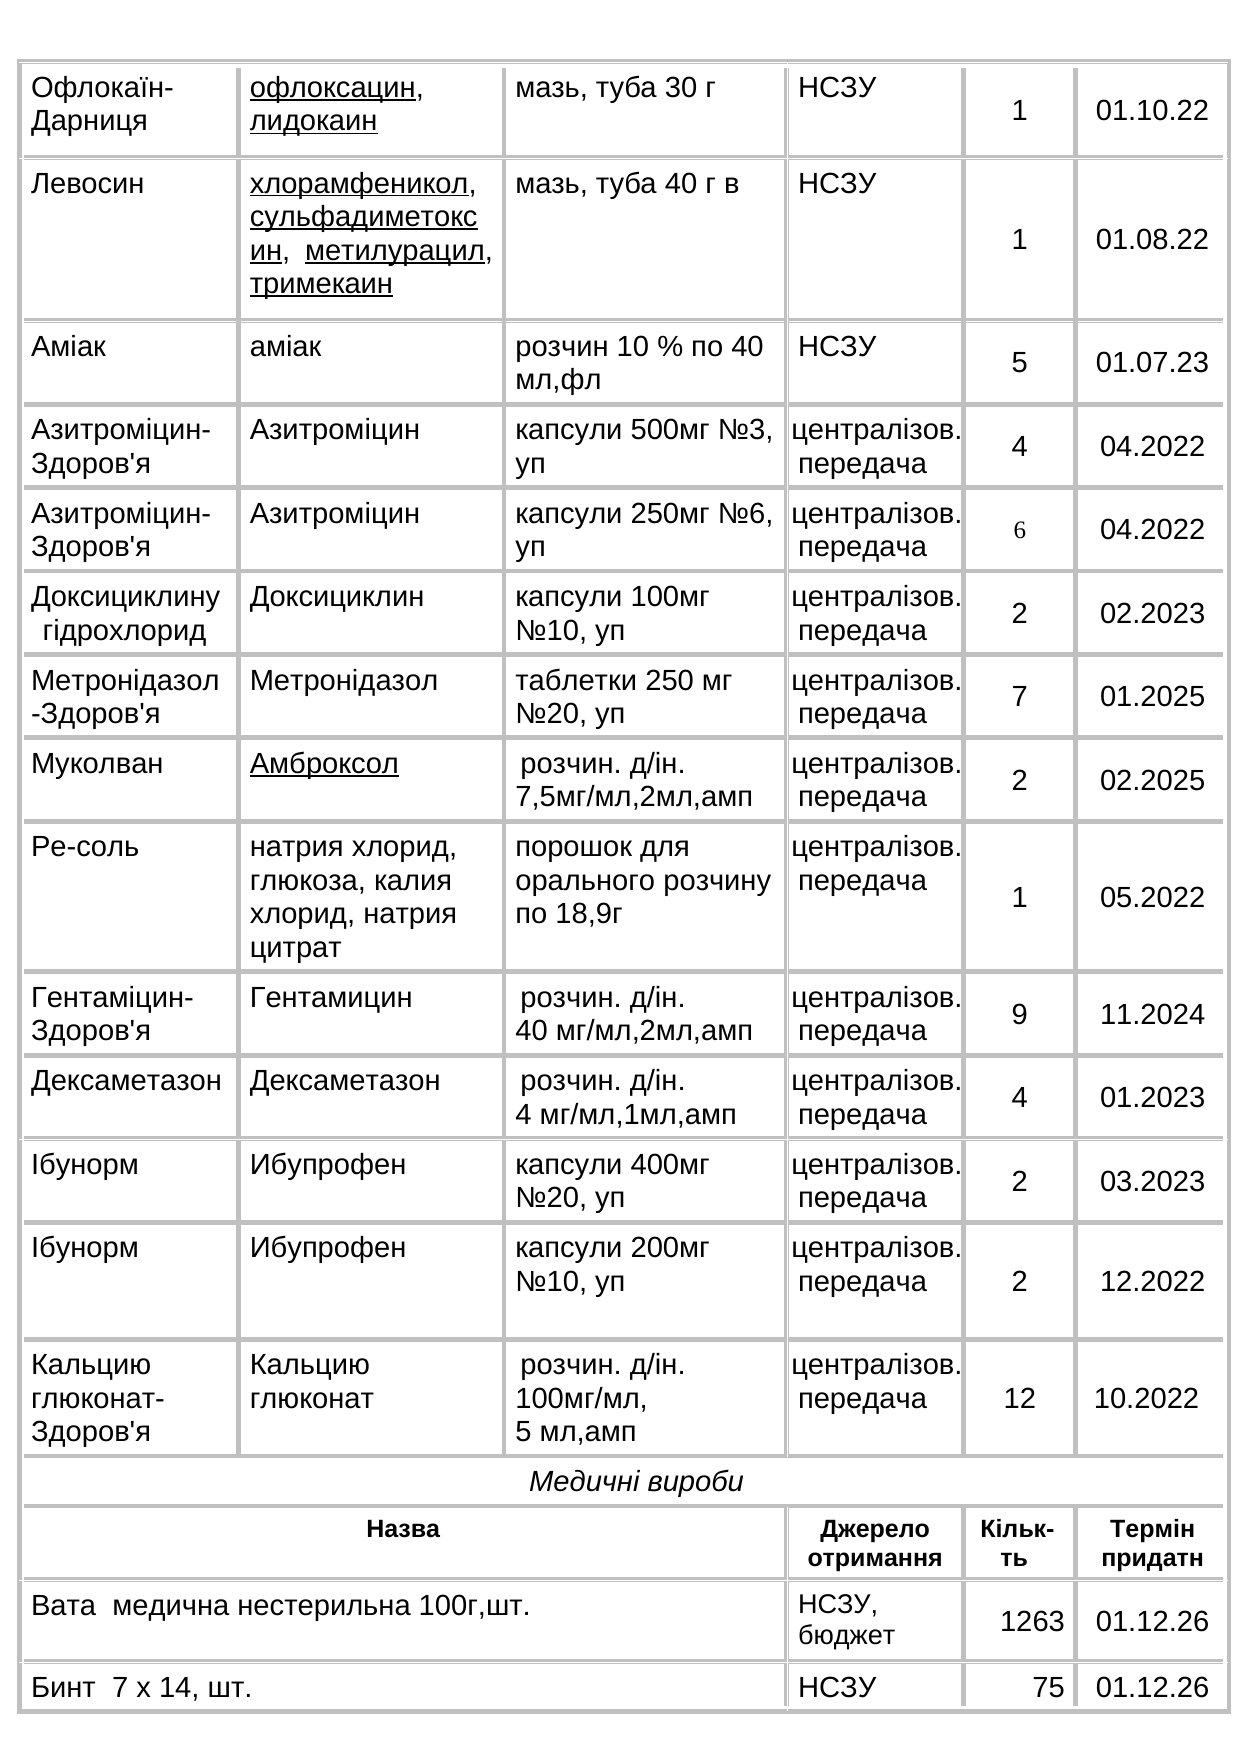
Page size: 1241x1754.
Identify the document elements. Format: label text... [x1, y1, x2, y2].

table_cell 01.10.22 [1076, 64, 1227, 155]
table_cell 01.2023 [1078, 1053, 1227, 1136]
table_cell НСЗУ [787, 1664, 963, 1709]
table_cell Азитроміцин [241, 490, 502, 568]
table_cell 04.2022 [1078, 402, 1227, 485]
table_cell Ібунорм [22, 1136, 238, 1219]
table_cell Метронідазол-Здоров'я [22, 652, 236, 735]
table_cell Муколван [22, 735, 236, 819]
table_cell 4 [966, 407, 1073, 485]
table_cell 01.12.26 [1076, 1659, 1227, 1709]
table_cell мазь, туба 30 г [504, 64, 787, 155]
table_cell капсули 500мг №3, уп [506, 407, 784, 485]
table_cell Ібунорм [22, 1220, 236, 1337]
table_cell капсули 100мг №10, уп [506, 573, 784, 652]
table_cell централізов.передача [789, 1342, 961, 1453]
table_cell Ибупрофен [241, 1225, 502, 1337]
table_cell централізов.передача [789, 490, 961, 568]
table_cell Ре-соль [22, 819, 236, 969]
table_cell централізов.передача [789, 657, 961, 735]
table_cell Азитроміцин-Здоров'я [22, 402, 236, 485]
table_cell розчин. д/ін. 7,5мг/мл,2мл,амп [506, 740, 784, 819]
table_cell 12.2022 [1078, 1220, 1227, 1337]
table_cell 1263 [966, 1582, 1073, 1659]
table_cell Доксициклин [241, 573, 502, 652]
table_cell НСЗУ, бюджет [789, 1582, 961, 1659]
table_cell 04.2022 [1078, 485, 1227, 568]
table_cell мазь, туба 40 г в [506, 160, 784, 318]
table_cell 02.2025 [1078, 735, 1227, 819]
table_cell 4 [966, 1058, 1073, 1136]
table_cell Метронідазол [241, 657, 502, 735]
table_cell Вата медична нестерильна 100г,шт. [22, 1577, 786, 1659]
table_cell Дексаметазон [22, 1053, 236, 1136]
table_cell Кільк-ть [966, 1508, 1073, 1577]
table_cell централізов.передача [789, 407, 961, 485]
table_cell Аміак [22, 318, 236, 402]
table_cell централізов.передача [789, 1225, 961, 1337]
table_cell 01.2025 [1078, 652, 1227, 735]
table_cell 7 [966, 657, 1073, 735]
table_cell Офлокаїн-Дарниця [22, 64, 238, 155]
table_cell Медичні вироби [22, 1454, 1227, 1503]
table_cell НСЗУ [789, 323, 961, 402]
table_cell 12 [966, 1342, 1073, 1453]
table_cell розчин 10 % по 40 мл,фл [506, 323, 784, 402]
table_cell 02.2023 [1078, 569, 1227, 652]
table_cell Кальцию глюконат [241, 1342, 502, 1453]
table_cell 03.2023 [1078, 1136, 1227, 1219]
table_cell 05.2022 [1078, 819, 1227, 969]
table_cell 2 [966, 1225, 1073, 1337]
table_cell розчин. д/ін. 4 мг/мл,1мл,амп [506, 1058, 784, 1136]
table_cell Азитроміцин-Здоров'я [22, 485, 236, 568]
table_cell НСЗУ [787, 64, 963, 155]
table_cell 6 [966, 490, 1073, 568]
table_cell Амброксол [241, 740, 502, 819]
table_cell 01.07.23 [1078, 318, 1227, 402]
table_cell натрия хлорид, глюкоза, калия хлорид, натрия цитрат [241, 824, 502, 969]
table_cell 1 [966, 824, 1073, 969]
table_cell 1 [966, 160, 1073, 318]
table_cell таблетки 250 мг №20, уп [506, 657, 784, 735]
table_cell Джерело отримання [789, 1508, 961, 1577]
table_cell 2 [966, 573, 1073, 652]
table_cell централізов.передача [789, 1058, 961, 1136]
table_cell 01.12.26 [1078, 1577, 1227, 1659]
table_cell Ибупрофен [241, 1141, 502, 1219]
table_cell хлорамфеникол, сульфадиметоксин, метилурацил, тримекаин [241, 160, 502, 318]
table_cell Бинт 7 х 14, шт. [22, 1659, 787, 1709]
table_cell Назва [22, 1504, 784, 1577]
table_cell Гентаміцин-Здоров'я [22, 969, 236, 1053]
table_cell 9 [966, 974, 1073, 1053]
table_cell 2 [966, 1141, 1073, 1219]
table_cell Азитроміцин [241, 407, 502, 485]
table_cell 2 [966, 740, 1073, 819]
table_cell централізов.передача [789, 824, 961, 969]
table_cell розчин. д/ін. 40 мг/мл,2мл,амп [506, 974, 784, 1053]
table_cell централізов.передача [789, 974, 961, 1053]
table_cell централізов.передача [789, 740, 961, 819]
table_cell Доксициклину гідрохлорид [22, 569, 236, 652]
table_cell 1 [963, 64, 1076, 155]
table_cell 01.08.22 [1078, 155, 1227, 318]
table_cell Дексаметазон [241, 1058, 502, 1136]
table_cell 11.2024 [1078, 969, 1227, 1053]
table_cell офлоксацин, лидокаин [238, 64, 504, 155]
table_cell 10.2022 [1078, 1337, 1227, 1453]
table_cell капсули 250мг №6, уп [506, 490, 784, 568]
table_cell централізов.передача [789, 573, 961, 652]
table_cell Левосин [22, 155, 238, 318]
table_cell Кальцию глюконат-Здоров'я [22, 1337, 236, 1453]
table_cell Термін придатн [1078, 1504, 1227, 1577]
table_cell капсули 400мг №20, уп [506, 1141, 784, 1219]
table_cell НСЗУ [789, 160, 961, 318]
table_cell Гентамицин [241, 974, 502, 1053]
table_cell розчин. д/ін. 100мг/мл, 5 мл,амп [506, 1342, 784, 1453]
table_cell 75 [963, 1664, 1076, 1709]
table_cell порошок для орального розчину по 18,9г [506, 824, 784, 969]
table_cell аміак [241, 323, 502, 402]
table_cell 5 [966, 323, 1073, 402]
table_cell капсули 200мг №10, уп [506, 1225, 784, 1337]
table_cell централізов.передача [789, 1141, 961, 1219]
